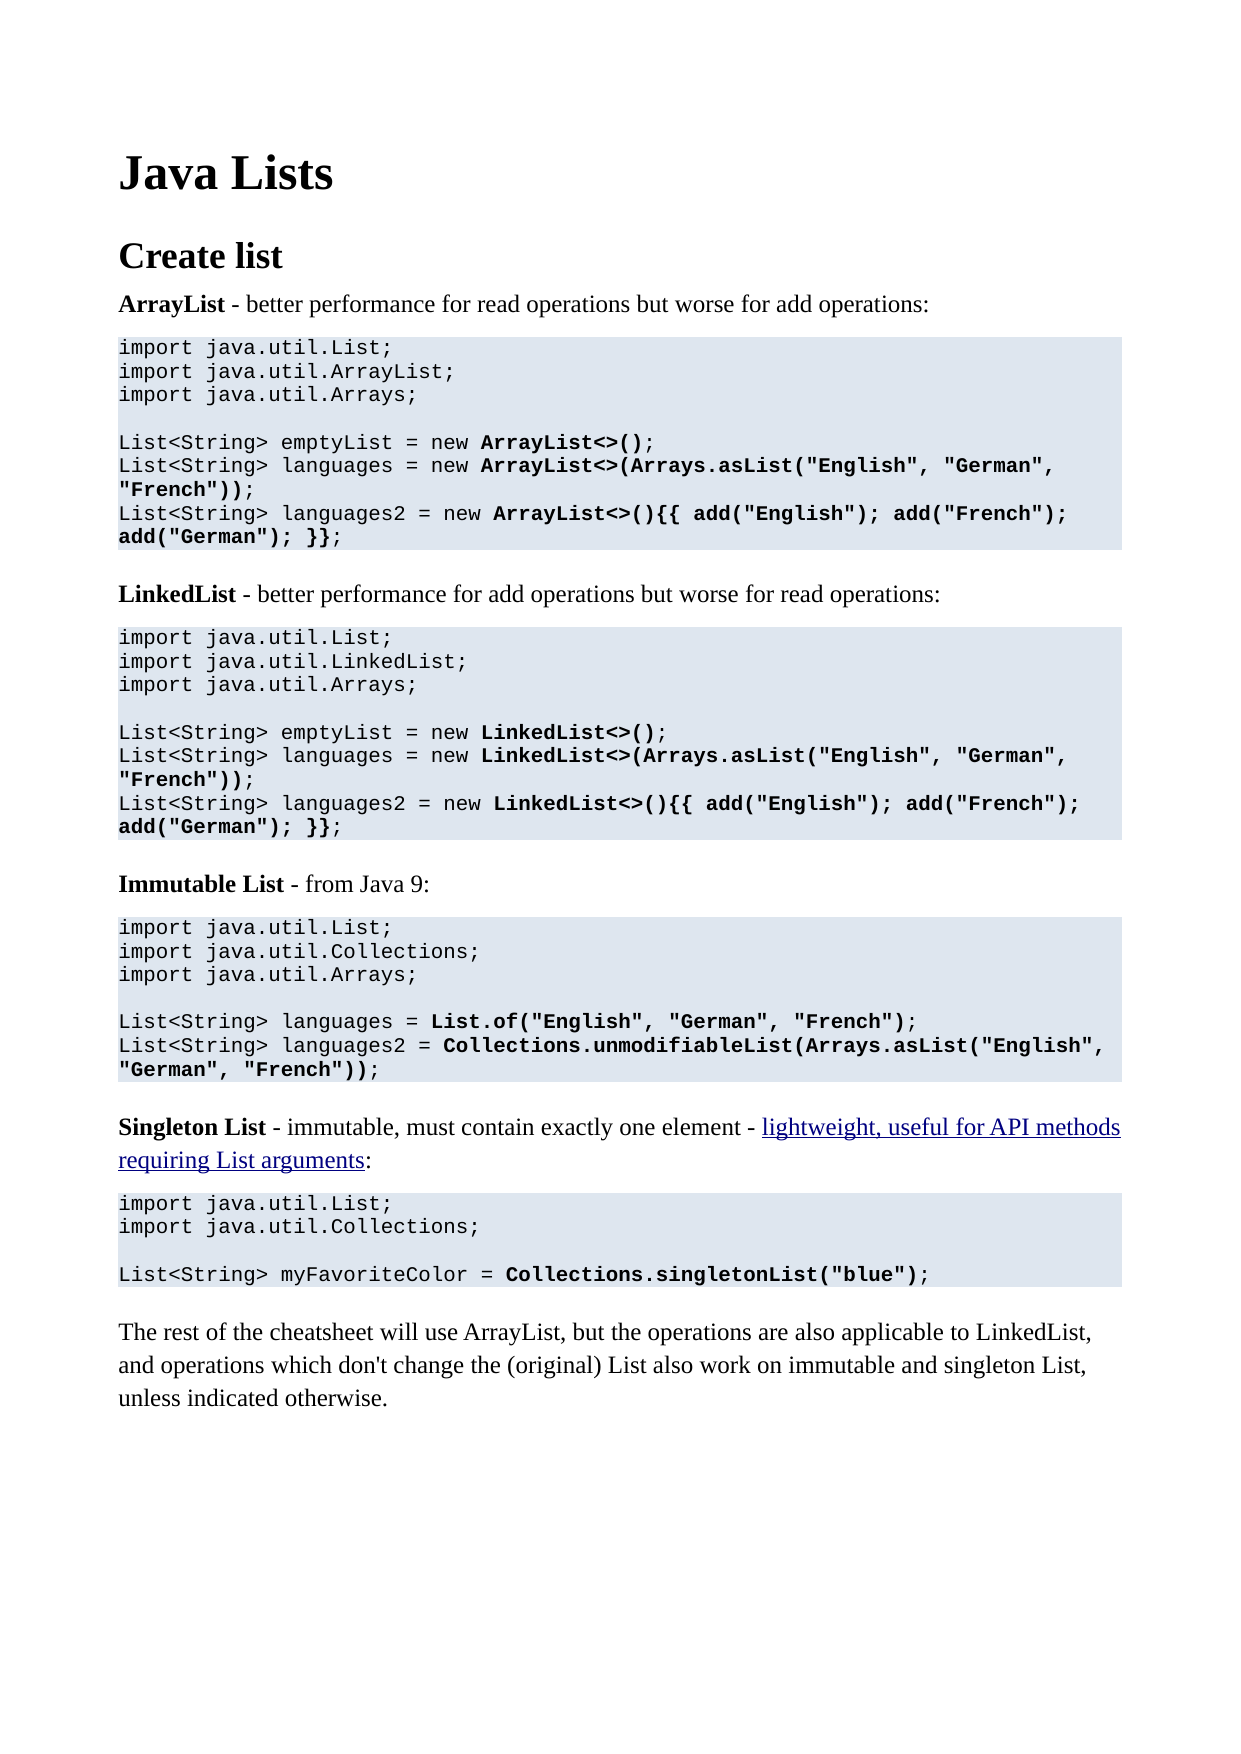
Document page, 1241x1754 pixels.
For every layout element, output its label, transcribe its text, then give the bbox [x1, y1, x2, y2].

text LinkedList - better performance for add operations but worse for read operations: [118, 579, 1122, 608]
text List<String> emptyList = new ArrayList<>(); [118, 432, 1122, 455]
text List<String> emptyList = new LinkedList<>(); [118, 722, 1122, 745]
text The rest of the cheatsheet will use ArrayList, but the operations are also applicable to LinkedList, and operations which don't change the (original) List also work on immutable and singleton List, unless indicated otherwise. [118, 1317, 1122, 1411]
text List<String> myFavoriteColor = Collections.singletonList("blue"); [118, 1263, 1122, 1287]
text import java.util.Collections; [118, 941, 1122, 964]
text ArrayList - better performance for read operations but worse for add operations: [118, 289, 1122, 318]
text import java.util.List; [118, 917, 1122, 941]
text import java.util.Arrays; [118, 964, 1122, 988]
text List<String> languages2 = Collections.unmodifiableList(Arrays.asList("English", "German", "French")); [118, 1035, 1122, 1082]
subtitle Create list [118, 234, 1122, 277]
text List<String> languages2 = new LinkedList<>(){{ add("English"); add("French"); add("German"); }}; [118, 793, 1122, 840]
text List<String> languages = new LinkedList<>(Arrays.asList("English", "German", "French")); [118, 745, 1122, 793]
text import java.util.LinkedList; [118, 651, 1122, 674]
text Singleton List - immutable, must contain exactly one element - lightweight, useful for API methods requiring List arguments: [118, 1112, 1122, 1174]
subtitle Java Lists [118, 143, 1122, 201]
text List<String> languages = new ArrayList<>(Arrays.asList("English", "German", "French")); [118, 455, 1122, 503]
text import java.util.List; [118, 337, 1122, 361]
text import java.util.ArrayList; [118, 361, 1122, 384]
text import java.util.List; [118, 1193, 1122, 1216]
text import java.util.List; [118, 627, 1122, 651]
text import java.util.Arrays; [118, 674, 1122, 698]
text import java.util.Collections; [118, 1216, 1122, 1240]
text import java.util.Arrays; [118, 384, 1122, 408]
text List<String> languages = List.of("English", "German", "French"); [118, 1012, 1122, 1035]
text List<String> languages2 = new ArrayList<>(){{ add("English"); add("French"); add("German"); }}; [118, 503, 1122, 550]
text Immutable List - from Java 9: [118, 869, 1122, 898]
